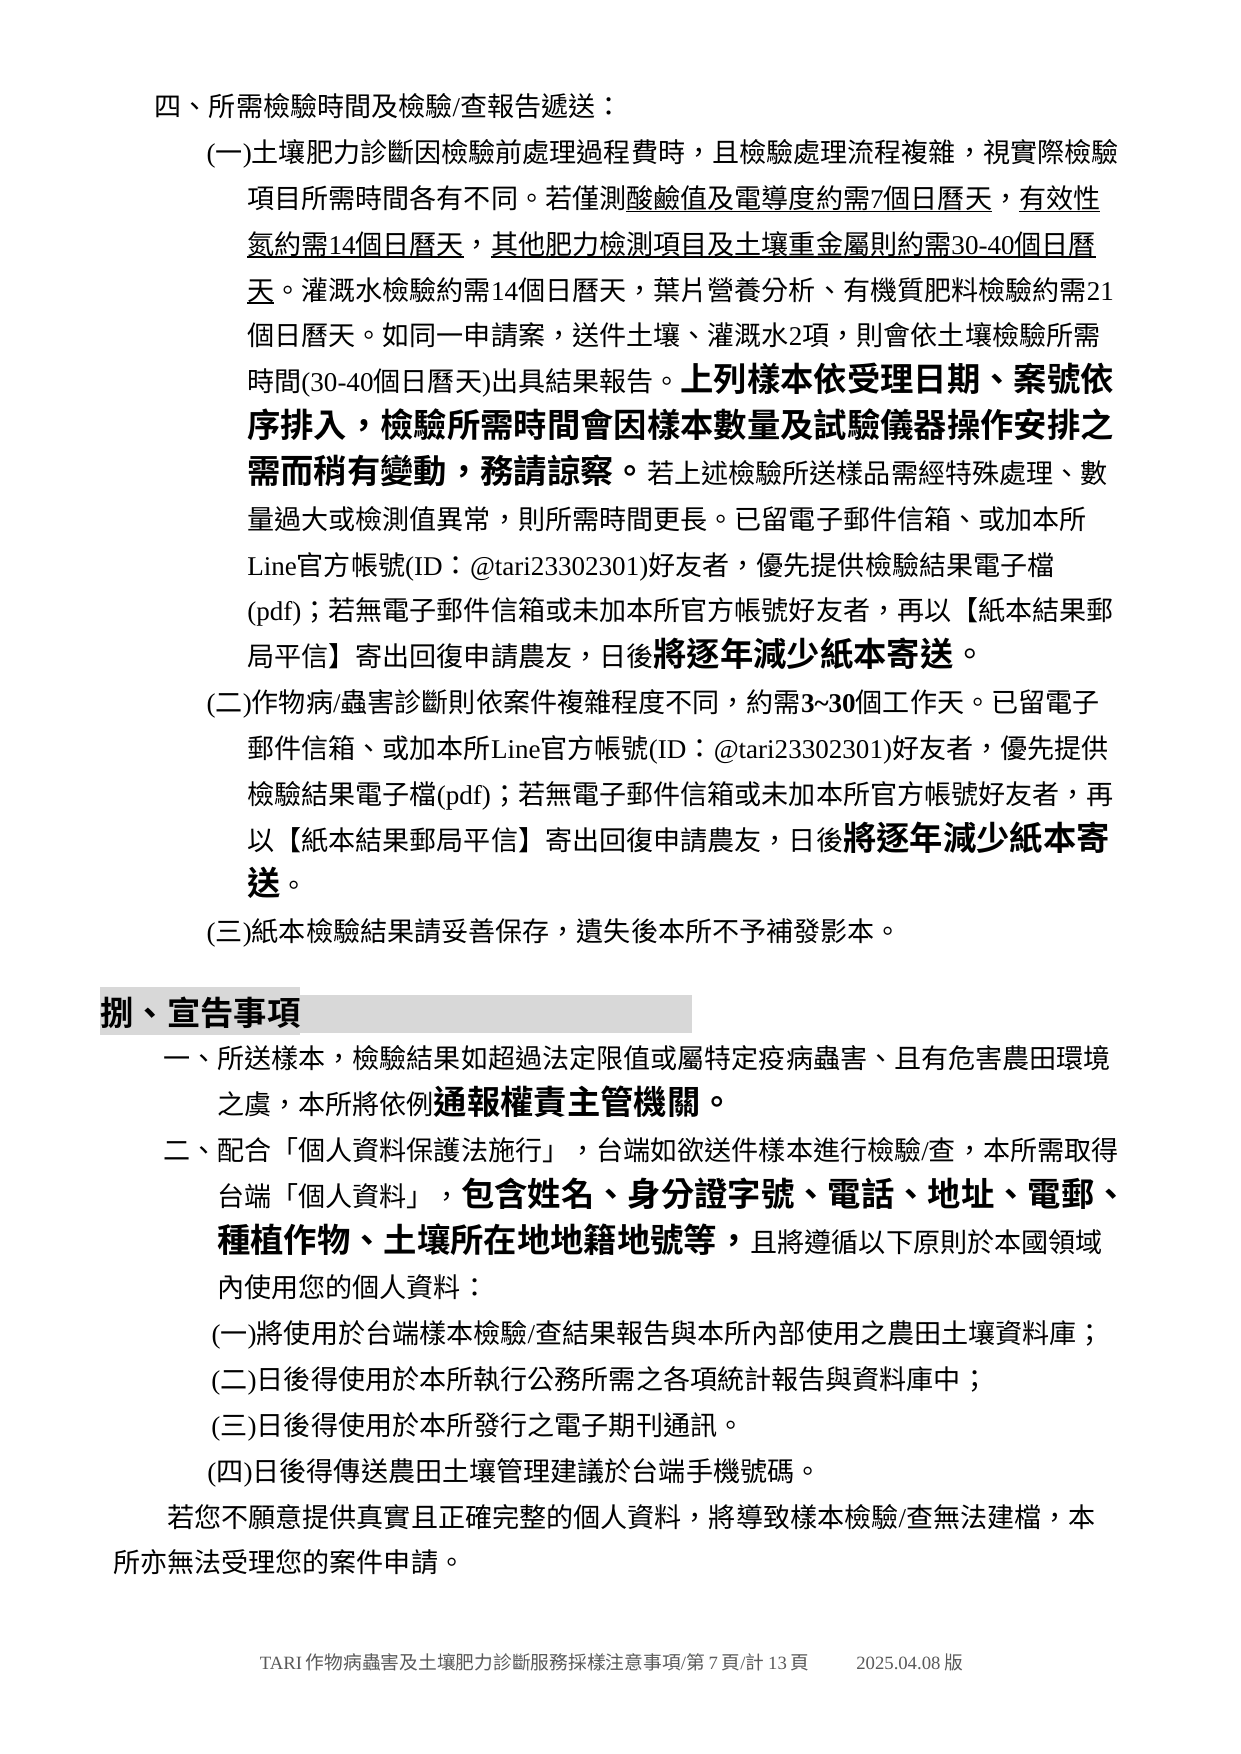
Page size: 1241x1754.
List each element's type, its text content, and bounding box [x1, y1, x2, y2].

text (二)作物病/蟲害診斷則依案件複雜程度不同，約需3~30個工作天。已留電子郵件信箱、或加本所Line官方帳號(ID：@tari23302301)好友者，優先提供檢驗結果電子檔(pdf)；若無電子郵件信箱或未加本所官方帳號好友者，再以【紙本結果郵局平信】寄出回復申請農友，日後將逐年減少紙本寄送。 [206, 676, 1122, 905]
text (一)將使用於台端樣本檢驗/查結果報告與本所內部使用之農田土壤資料庫； (二)日後得使用於本所執行公務所需之各項統計報告與資料庫中； (三)日後得使用於本所發行之電子期刊通訊。 [150, 1307, 1122, 1444]
text 四、所需檢驗時間及檢驗/查報告遞送： [100, 80, 1122, 126]
text 一、所送樣本，檢驗結果如超過法定限值或屬特定疫病蟲害、且有危害農田環境之虞，本所將依例通報權責主管機關。 [163, 1032, 1122, 1124]
text (三)紙本檢驗結果請妥善保存，遺失後本所不予補發影本。 [206, 905, 1122, 951]
text 捌、宣告事項 [100, 969, 1122, 1032]
text 二、配合「個人資料保護法施行」，台端如欲送件樣本進行檢驗/查，本所需取得台端「個人資料」，包含姓名、身分證字號、電話、地址、電郵、種植作物、土壤所在地地籍地號等，且將遵循以下原則於本國領域內使用您的個人資料： [163, 1124, 1122, 1307]
text (四)日後得傳送農田土壤管理建議於台端手機號碼。 [200, 1444, 1122, 1490]
text 若您不願意提供真實且正確完整的個人資料，將導致樣本檢驗/查無法建檔，本所亦無法受理您的案件申請。 [113, 1490, 1122, 1582]
text (一)土壤肥力診斷因檢驗前處理過程費時，且檢驗處理流程複雜，視實際檢驗項目所需時間各有不同。若僅測酸鹼值及電導度約需7個日曆天，有效性氮約需14個日曆天，其他肥力檢測項目及土壤重金屬則約需30-40個日曆天。灌溉水檢驗約需14個日曆天，葉片營養分析、有機質肥料檢驗約需21個日曆天。如同一申請案，送件土壤、灌溉水2項，則會依土壤檢驗所需時間(30-40個日曆天)出具結果報告。上列樣本依受理日期、案號依序排入，檢驗所需時間會因樣本數量及試驗儀器操作安排之需而稍有變動，務請諒察。若上述檢驗所送樣品需經特殊處理、數量過大或檢測值異常，則所需時間更長。已留電子郵件信箱、或加本所Line官方帳號(ID：@tari23302301)好友者，優先提供檢驗結果電子檔(pdf)；若無電子郵件信箱或未加本所官方帳號好友者，再以【紙本結果郵局平信】寄出回復申請農友，日後將逐年減少紙本寄送。 [206, 126, 1122, 676]
